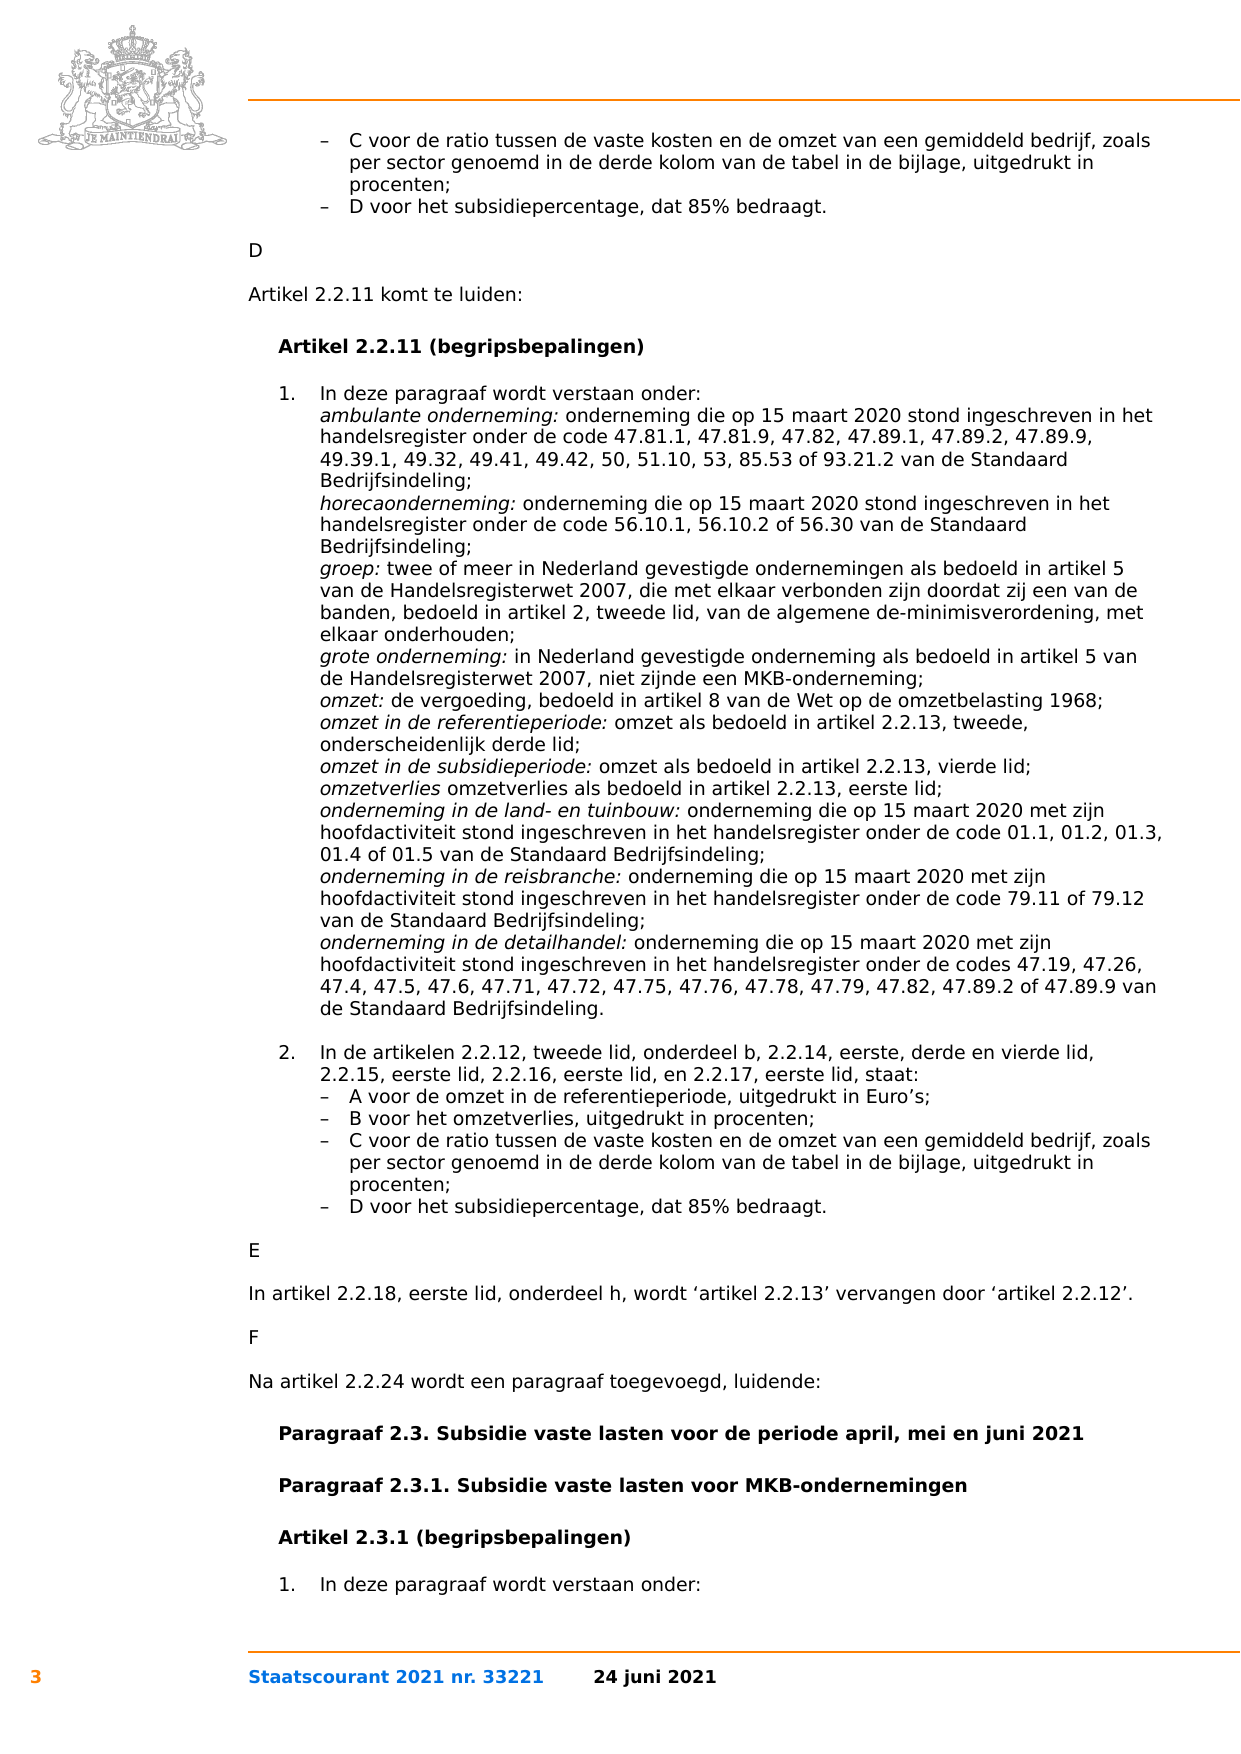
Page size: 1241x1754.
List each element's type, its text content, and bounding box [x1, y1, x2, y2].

subtitle Artikel 2.2.11 (begripsbepalingen) [278, 336, 1163, 357]
text omzetverlies omzetverlies als bedoeld in artikel 2.2.13, eerste lid; [319, 778, 1163, 800]
text 1. In deze paragraaf wordt verstaan onder: [278, 1574, 1163, 1596]
text groep: twee of meer in Nederland gevestigde ondernemingen als bedoeld in artikel 5 van de Handelsregisterwet 2007, die met elkaar verbonden zijn doordat zij een van de banden, bedoeld in artikel 2, tweede lid, van de algemene de-minimisverordening, met elkaar onderhouden; [319, 558, 1163, 646]
text onderneming in de reisbranche: onderneming die op 15 maart 2020 met zijn hoofdactiviteit stond ingeschreven in het handelsregister onder de code 79.11 of 79.12 van de Standaard Bedrijfsindeling; [319, 866, 1163, 932]
text omzet: de vergoeding, bedoeld in artikel 8 van de Wet op de omzetbelasting 1968; [319, 690, 1163, 712]
text F [248, 1327, 1163, 1349]
text In artikel 2.2.18, eerste lid, onderdeel h, wordt ‘artikel 2.2.13’ vervangen door ‘artikel 2.2.12’. [248, 1283, 1163, 1305]
text D [248, 240, 1163, 262]
text omzet in de subsidieperiode: omzet als bedoeld in artikel 2.2.13, vierde lid; [319, 756, 1163, 778]
text Na artikel 2.2.24 wordt een paragraaf toegevoegd, luidende: [248, 1371, 1163, 1393]
text onderneming in de land- en tuinbouw: onderneming die op 15 maart 2020 met zijn hoofdactiviteit stond ingeschreven in het handelsregister onder de code 01.1, 01.2, 01.3, 01.4 of 01.5 van de Standaard Bedrijfsindeling; [319, 800, 1163, 866]
text – B voor het omzetverlies, uitgedrukt in procenten; [319, 1108, 1163, 1130]
text grote onderneming: in Nederland gevestigde onderneming als bedoeld in artikel 5 van de Handelsregisterwet 2007, niet zijnde een MKB-onderneming; [319, 646, 1163, 690]
text – C voor de ratio tussen de vaste kosten en de omzet van een gemiddeld bedrijf, zoals per sector genoemd in de derde kolom van de tabel in de bijlage, uitgedrukt in procenten; [319, 1130, 1163, 1196]
text – A voor de omzet in de referentieperiode, uitgedrukt in Euro’s; [319, 1086, 1163, 1108]
text E [248, 1239, 1163, 1261]
text – D voor het subsidiepercentage, dat 85% bedraagt. [319, 196, 1163, 218]
picture [38, 25, 227, 150]
text omzet in de referentieperiode: omzet als bedoeld in artikel 2.2.13, tweede, onderscheidenlijk derde lid; [319, 712, 1163, 756]
text horecaonderneming: onderneming die op 15 maart 2020 stond ingeschreven in het handelsregister onder de code 56.10.1, 56.10.2 of 56.30 van de Standaard Bedrijfsindeling; [319, 492, 1163, 558]
text – D voor het subsidiepercentage, dat 85% bedraagt. [319, 1196, 1163, 1218]
text Artikel 2.2.11 komt te luiden: [248, 283, 1163, 306]
subtitle Artikel 2.3.1 (begripsbepalingen) [278, 1527, 1163, 1549]
text – C voor de ratio tussen de vaste kosten en de omzet van een gemiddeld bedrijf, zoals per sector genoemd in de derde kolom van de tabel in de bijlage, uitgedrukt in procenten; [319, 130, 1163, 196]
text 1. In deze paragraaf wordt verstaan onder: [278, 382, 1163, 404]
subtitle Paragraaf 2.3. Subsidie vaste lasten voor de periode april, mei en juni 2021 [278, 1423, 1163, 1445]
subtitle Paragraaf 2.3.1. Subsidie vaste lasten voor MKB-ondernemingen [278, 1475, 1163, 1497]
text ambulante onderneming: onderneming die op 15 maart 2020 stond ingeschreven in het handelsregister onder de code 47.81.1, 47.81.9, 47.82, 47.89.1, 47.89.2, 47.89.9, 49.39.1, 49.32, 49.41, 49.42, 50, 51.10, 53, 85.53 of 93.21.2 van de Standaard Bedrijfsindeling; [319, 404, 1163, 492]
text onderneming in de detailhandel: onderneming die op 15 maart 2020 met zijn hoofdactiviteit stond ingeschreven in het handelsregister onder de codes 47.19, 47.26, 47.4, 47.5, 47.6, 47.71, 47.72, 47.75, 47.76, 47.78, 47.79, 47.82, 47.89.2 of 47.89.9 van de Standaard Bedrijfsindeling. [319, 932, 1163, 1020]
text 2. In de artikelen 2.2.12, tweede lid, onderdeel b, 2.2.14, eerste, derde en vierde lid, 2.2.15, eerste lid, 2.2.16, eerste lid, en 2.2.17, eerste lid, staat: [278, 1042, 1163, 1086]
